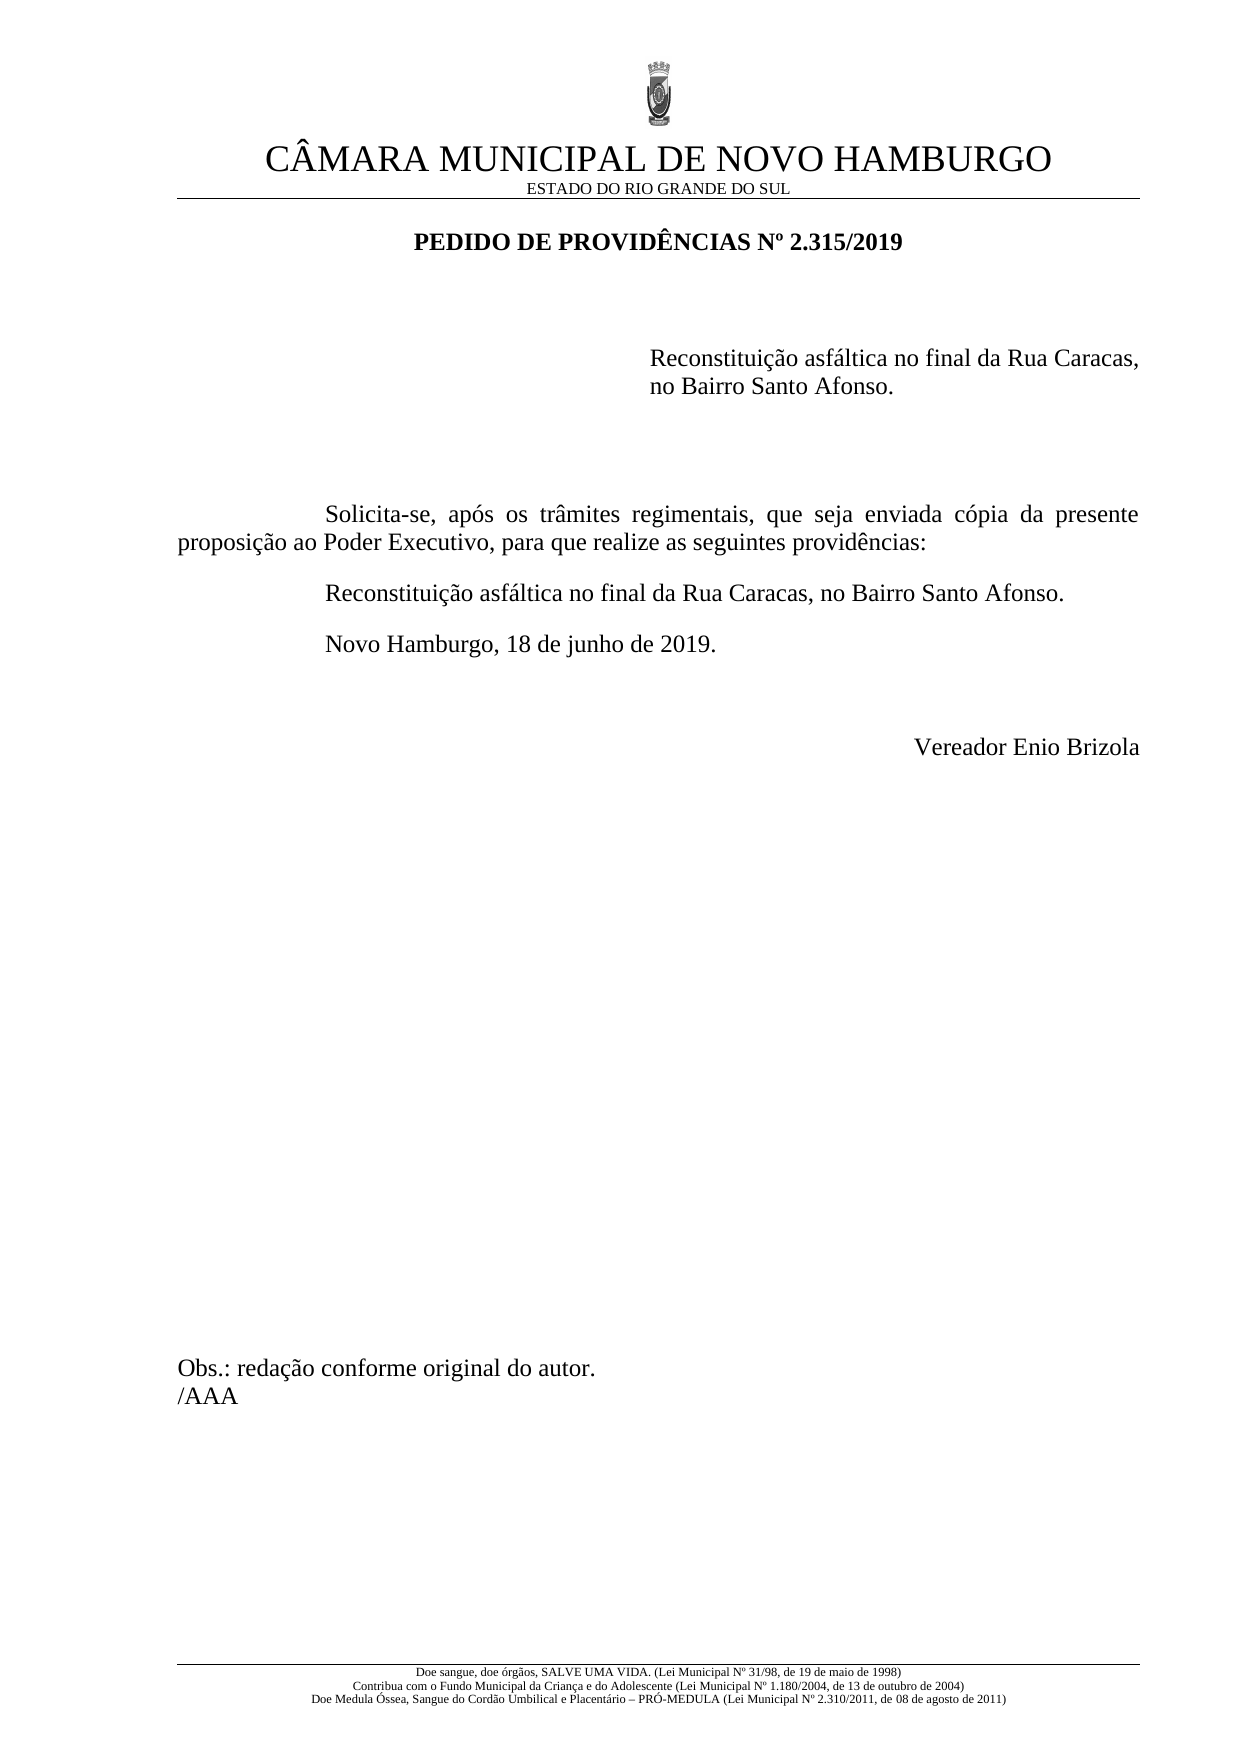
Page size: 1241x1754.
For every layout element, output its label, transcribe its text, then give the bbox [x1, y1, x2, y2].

text /AAA [177, 1382, 1140, 1410]
text Obs.: redação conforme original do autor. [177, 1354, 1140, 1382]
text Vereador Enio Brizola [177, 733, 1140, 761]
text Reconstituição asfáltica no final da Rua Caracas, no Bairro Santo Afonso. [177, 579, 1140, 607]
text PEDIDO DE PROVIDÊNCIAS Nº 2.315/2019 [177, 228, 1140, 256]
text Solicita-se, após os trâmites regimentais, que seja enviada cópia da presente proposição ao Poder Executivo, para que realize as seguintes providências: [177, 500, 1140, 556]
text Novo Hamburgo, 18 de junho de 2019. [177, 631, 1140, 658]
text Reconstituição asfáltica no final da Rua Caracas, no Bairro Santo Afonso. [649, 344, 1140, 400]
